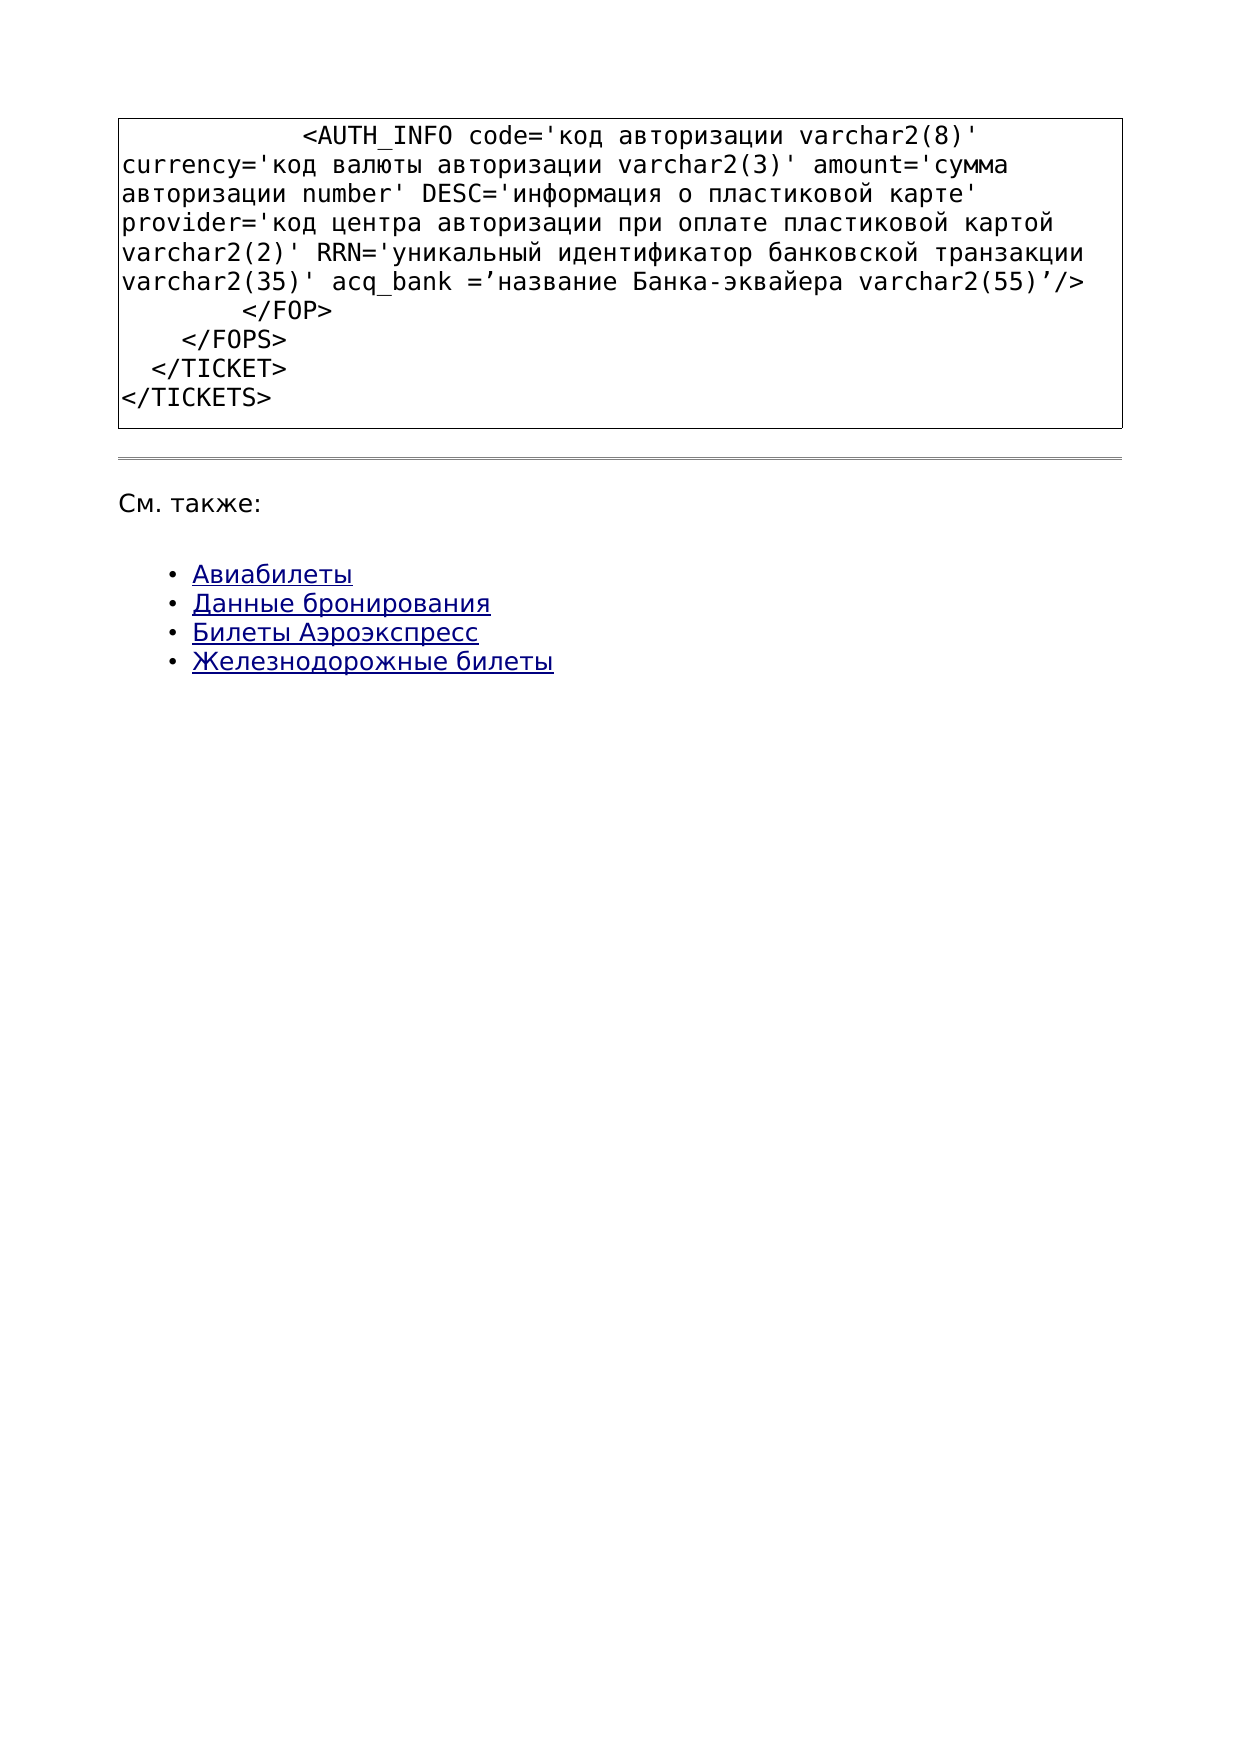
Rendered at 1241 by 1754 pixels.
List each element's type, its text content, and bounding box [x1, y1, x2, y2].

list Авиабилеты [177, 560, 1122, 589]
list Данные бронирования [177, 589, 1122, 618]
list Железнодорожные билеты [177, 647, 1122, 677]
table_header <AUTH_INFO code='код авторизации varchar2(8)' currency='код валюты авторизации varchar2(3)' amount='сумма авторизации number' DESC='информация о пластиковой карте' provider='код центра авторизации при оплате пластиковой картой varchar2(2)' RRN='уникальный идентификатор банковской транзакции varchar2(35)' acq_bank =’название Банка-эквайера varchar2(55)’/> </FOP> </FOPS> </TICKET> </TICKETS> [119, 119, 1122, 427]
text См. также: [118, 489, 1122, 518]
list Билеты Аэроэкспресс [177, 618, 1122, 647]
